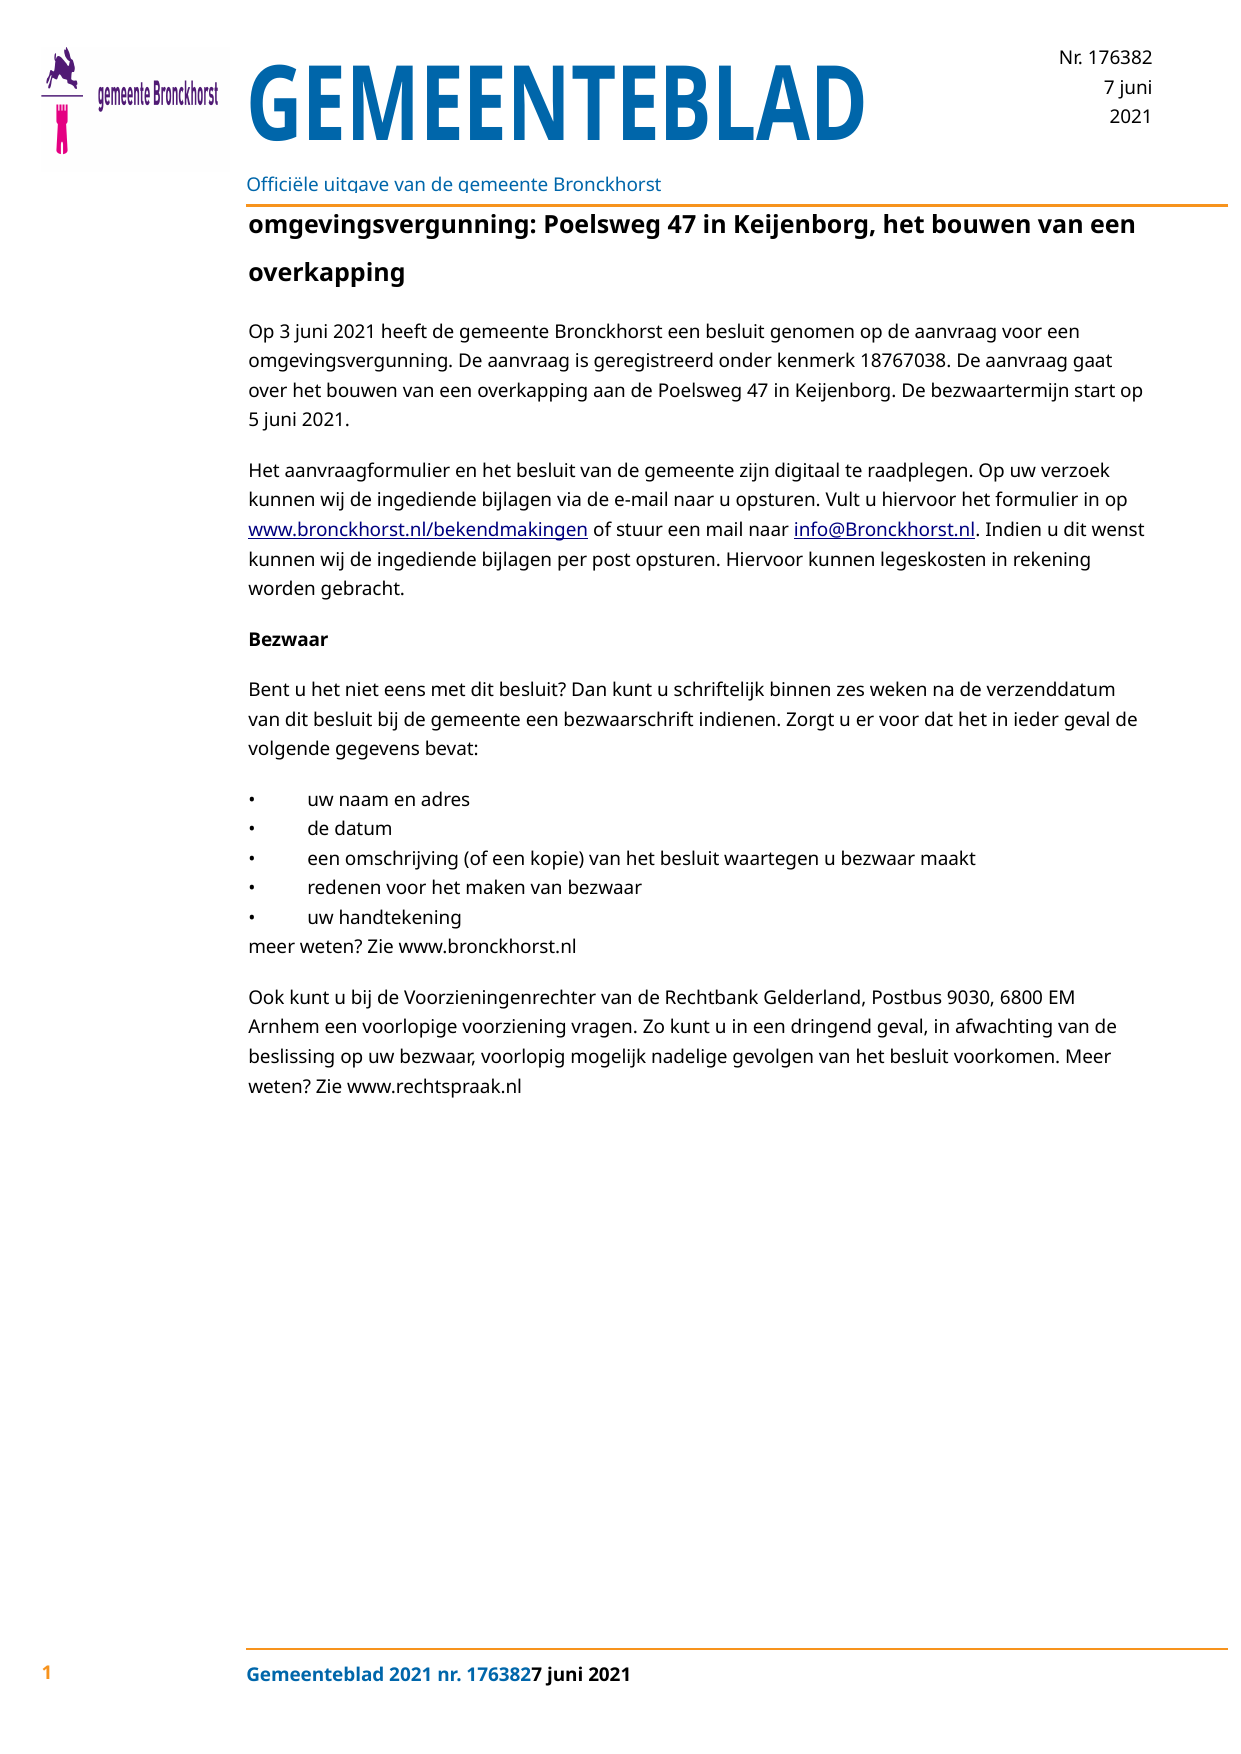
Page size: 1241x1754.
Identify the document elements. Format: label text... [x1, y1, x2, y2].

list uw naam en adres [248, 786, 1152, 812]
text Op 3 juni 2021 heeft de gemeente Bronckhorst een besluit genomen op de aanvraag voor een omgevingsvergunning. De aanvraag is geregistreerd onder kenmerk 18767038. De aanvraag gaat over het bouwen van een overkapping aan de Poelsweg 47 in Keijenborg. De bezwaartermijn start op 5 juni 2021. [248, 318, 1152, 432]
text Bezwaar [248, 626, 1152, 652]
text meer weten? Zie www.bronckhorst.nl [248, 934, 1152, 959]
list redenen voor het maken van bezwaar [248, 874, 1152, 900]
text Ook kunt u bij de Voorzieningenrechter van de Rechtbank Gelderland, Postbus 9030, 6800 EM Arnhem een voorlopige voorziening vragen. Zo kunt u in een dringend geval, in afwachting van de beslissing op uw bezwaar, voorlopig mogelijk nadelige gevolgen van het besluit voorkomen. Meer weten? Zie www.rechtspraak.nl [248, 984, 1152, 1099]
text Het aanvraagformulier en het besluit van de gemeente zijn digitaal te raadplegen. Op uw verzoek kunnen wij de ingediende bijlagen via de e-mail naar u opsturen. Vult u hiervoor het formulier in op www.bronckhorst.nl/bekendmakingen of stuur een mail naar info@Bronckhorst.nl. Indien u dit wenst kunnen wij de ingediende bijlagen per post opsturen. Hiervoor kunnen legeskosten in rekening worden gebracht. [248, 457, 1152, 601]
list een omschrijving (of een kopie) van het besluit waartegen u bezwaar maakt [248, 845, 1152, 871]
list uw handtekening [248, 904, 1152, 930]
picture [41, 47, 231, 172]
text omgevingsvergunning: Poelsweg 47 in Keijenborg, het bouwen van een overkapping [248, 207, 1152, 288]
list de datum [248, 815, 1152, 841]
text Bent u het niet eens met dit besluit? Dan kunt u schriftelijk binnen zes weken na de verzenddatum van dit besluit bij de gemeente een bezwaarschrift indienen. Zorgt u er voor dat het in ieder geval de volgende gegevens bevat: [248, 676, 1152, 761]
